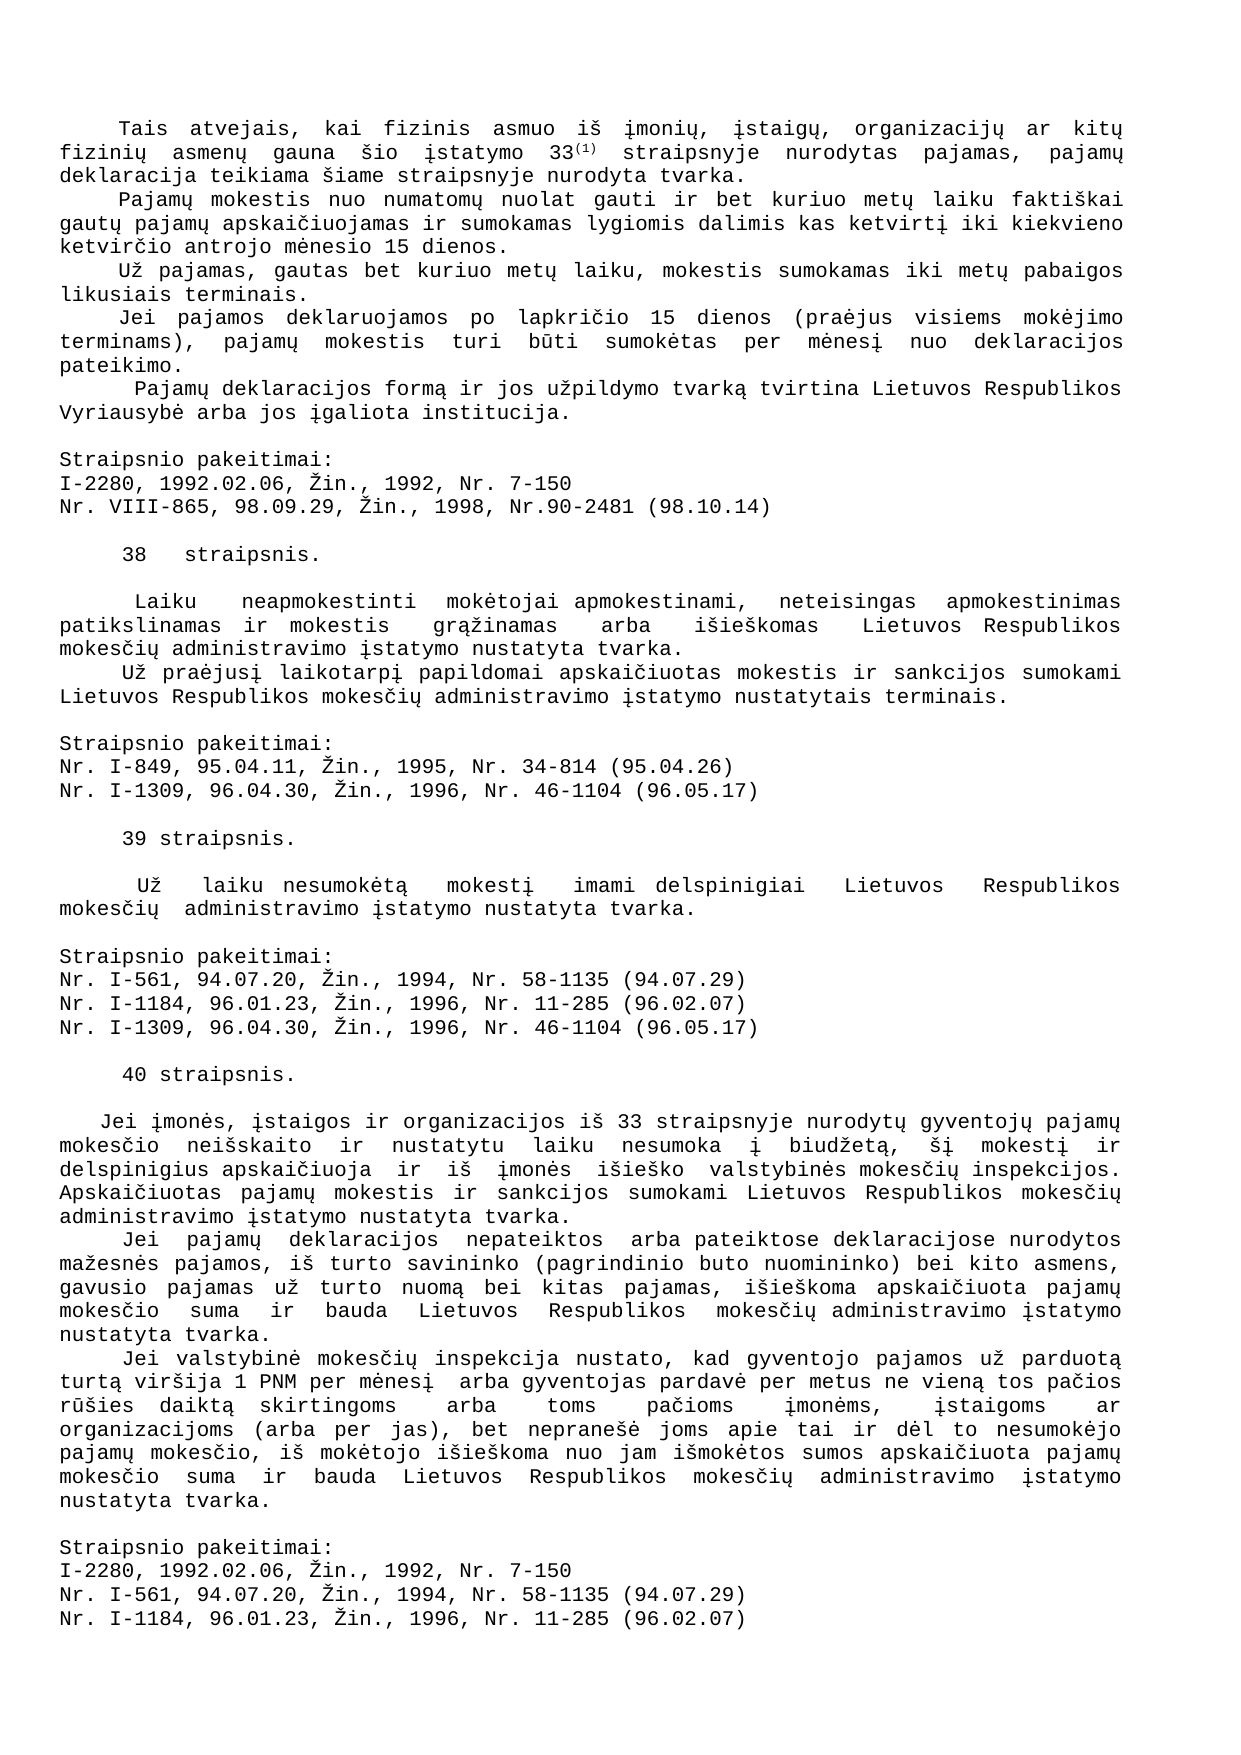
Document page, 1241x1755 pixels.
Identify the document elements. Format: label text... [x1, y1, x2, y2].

text Laiku neapmokestinti mokėtojai apmokestinami, neteisingas apmokestinimas patikslinamas ir mokestis grąžinamas arba išieškomas Lietuvos Respublikos mokesčių administravimo įstatymo nustatyta tvarka. [59, 591, 1122, 662]
text Pajamų mokestis nuo numatomų nuolat gauti ir bet kuriuo metų laiku faktiškai gautų pajamų apskaičiuojamas ir sumokamas lygiomis dalimis kas ketvirtį iki kiekvieno ketvirčio antrojo mėnesio 15 dienos. [59, 189, 1124, 260]
text Jei pajamos deklaruojamos po lapkričio 15 dienos (praėjus visiems mokėjimo terminams), pajamų mokestis turi būti sumokėtas per mėnesį nuo deklaracijos pateikimo. [59, 307, 1124, 378]
text I-2280, 1992.02.06, Žin., 1992, Nr. 7-150 [59, 1561, 1122, 1584]
text Pajamų deklaracijos formą ir jos užpildymo tvarką tvirtina Lietuvos Respublikos Vyriausybė arba jos įgaliota institucija. [59, 378, 1122, 426]
text Už praėjusį laikotarpį papildomai apskaičiuotas mokestis ir sankcijos sumokami Lietuvos Respublikos mokesčių administravimo įstatymo nustatytais terminais. [59, 662, 1122, 709]
text Jei pajamų deklaracijos nepateiktos arba pateiktose deklaracijose nurodytos mažesnės pajamos, iš turto savininko (pagrindinio buto nuomininko) bei kito asmens, gavusio pajamas už turto nuomą bei kitas pajamas, išieškoma apskaičiuota pajamų mokesčio suma ir bauda Lietuvos Respublikos mokesčių administravimo įstatymo nustatyta tvarka. [59, 1229, 1122, 1348]
text Nr. I-561, 94.07.20, Žin., 1994, Nr. 58-1135 (94.07.29) [59, 969, 1122, 993]
text 40 straipsnis. [59, 1064, 1122, 1088]
text Nr. I-1309, 96.04.30, Žin., 1996, Nr. 46-1104 (96.05.17) [59, 780, 1122, 804]
text Straipsnio pakeitimai: [59, 1537, 1122, 1561]
text Nr. I-1184, 96.01.23, Žin., 1996, Nr. 11-285 (96.02.07) [59, 993, 1122, 1017]
text Straipsnio pakeitimai: [59, 946, 1122, 969]
text Nr. I-561, 94.07.20, Žin., 1994, Nr. 58-1135 (94.07.29) [59, 1584, 1122, 1608]
text Nr. I-849, 95.04.11, Žin., 1995, Nr. 34-814 (95.04.26) [59, 757, 1122, 780]
text Už pajamas, gautas bet kuriuo metų laiku, mokestis sumokamas iki metų pabaigos likusiais terminais. [59, 260, 1124, 307]
text Nr. I-1184, 96.01.23, Žin., 1996, Nr. 11-285 (96.02.07) [59, 1608, 1122, 1631]
text Straipsnio pakeitimai: [59, 449, 1122, 473]
text I-2280, 1992.02.06, Žin., 1992, Nr. 7-150 [59, 473, 1122, 496]
text Nr. VIII-865, 98.09.29, Žin., 1998, Nr.90-2481 (98.10.14) [59, 496, 1122, 520]
text 39 straipsnis. [59, 827, 1122, 851]
text Už laiku nesumokėtą mokestį imami delspinigiai Lietuvos Respublikos mokesčių administravimo įstatymo nustatyta tvarka. [59, 875, 1122, 922]
text Straipsnio pakeitimai: [59, 733, 1122, 757]
text 38 straipsnis. [59, 544, 1122, 567]
text Jei įmonės, įstaigos ir organizacijos iš 33 straipsnyje nurodytų gyventojų pajamų mokesčio neišskaito ir nustatytu laiku nesumoka į biudžetą, šį mokestį ir delspinigius apskaičiuoja ir iš įmonės išieško valstybinės mokesčių inspekcijos. Apskaičiuotas pajamų mokestis ir sankcijos sumokami Lietuvos Respublikos mokesčių administravimo įstatymo nustatyta tvarka. [59, 1111, 1122, 1229]
text Jei valstybinė mokesčių inspekcija nustato, kad gyventojo pajamos už parduotą turtą viršija 1 PNM per mėnesį arba gyventojas pardavė per metus ne vieną tos pačios rūšies daiktą skirtingoms arba toms pačioms įmonėms, įstaigoms ar organizacijoms (arba per jas), bet nepranešė joms apie tai ir dėl to nesumokėjo pajamų mokesčio, iš mokėtojo išieškoma nuo jam išmokėtos sumos apskaičiuota pajamų mokesčio suma ir bauda Lietuvos Respublikos mokesčių administravimo įstatymo nustatyta tvarka. [59, 1348, 1122, 1513]
text Tais atvejais, kai fizinis asmuo iš įmonių, įstaigų, organizacijų ar kitų fizinių asmenų gauna šio įstatymo 33(1) straipsnyje nurodytas pajamas, pajamų deklaracija teikiama šiame straipsnyje nurodyta tvarka. [59, 118, 1124, 189]
text Nr. I-1309, 96.04.30, Žin., 1996, Nr. 46-1104 (96.05.17) [59, 1017, 1122, 1040]
